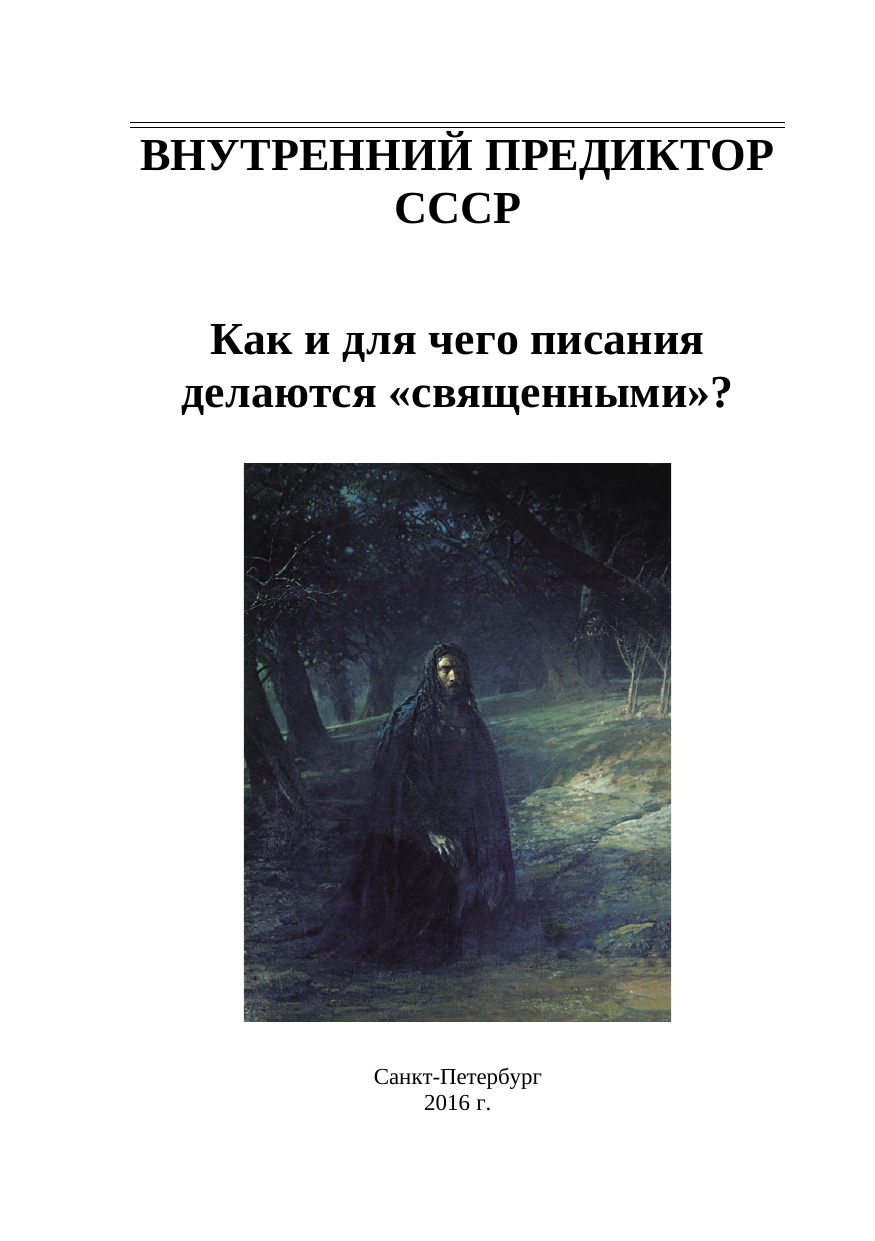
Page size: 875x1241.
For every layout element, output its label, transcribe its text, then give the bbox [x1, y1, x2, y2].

text Как и для чего писания делаются «священными»? [130, 311, 785, 417]
text ВНУТРЕННИЙ ПРЕДИКТОР СССР [130, 128, 785, 233]
picture [243, 463, 672, 1022]
text Санкт-Петербург 2016 г. [130, 1063, 785, 1116]
